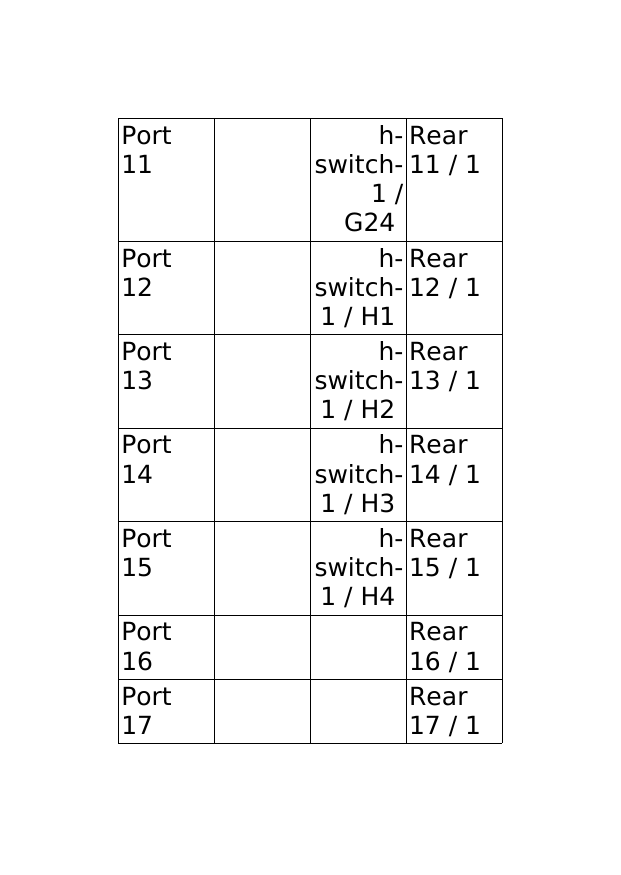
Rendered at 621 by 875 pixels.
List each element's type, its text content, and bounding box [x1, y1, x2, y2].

table_cell [311, 680, 406, 743]
table_cell h-switch-1 / H2 [311, 335, 406, 428]
table_cell Port 11 [119, 119, 214, 241]
table_cell [215, 522, 310, 614]
table_cell Rear 13 / 1 [407, 335, 502, 428]
table_cell Rear 15 / 1 [407, 522, 502, 614]
table_cell [215, 680, 310, 743]
table_cell Port 12 [119, 242, 214, 334]
table_cell Port 15 [119, 522, 214, 614]
table_cell [215, 429, 310, 521]
table_cell [311, 616, 406, 679]
table_cell [215, 616, 310, 679]
table_cell Rear 16 / 1 [407, 616, 502, 679]
table_cell Rear 17 / 1 [407, 680, 502, 743]
table_cell h-switch-1 / G24 [311, 119, 406, 241]
table_cell Port 14 [119, 429, 214, 521]
table_cell Rear 14 / 1 [407, 429, 502, 521]
table_cell Rear 12 / 1 [407, 242, 502, 334]
table_cell Port 16 [119, 616, 214, 679]
table_cell [215, 119, 310, 241]
table_cell Rear 11 / 1 [407, 119, 502, 241]
table_cell [215, 335, 310, 428]
table_cell [215, 242, 310, 334]
table_cell Port 17 [119, 680, 214, 743]
table_cell h-switch-1 / H1 [311, 242, 406, 334]
table_cell h-switch-1 / H3 [311, 429, 406, 521]
table_cell h-switch-1 / H4 [311, 522, 406, 614]
table_cell Port 13 [119, 335, 214, 428]
